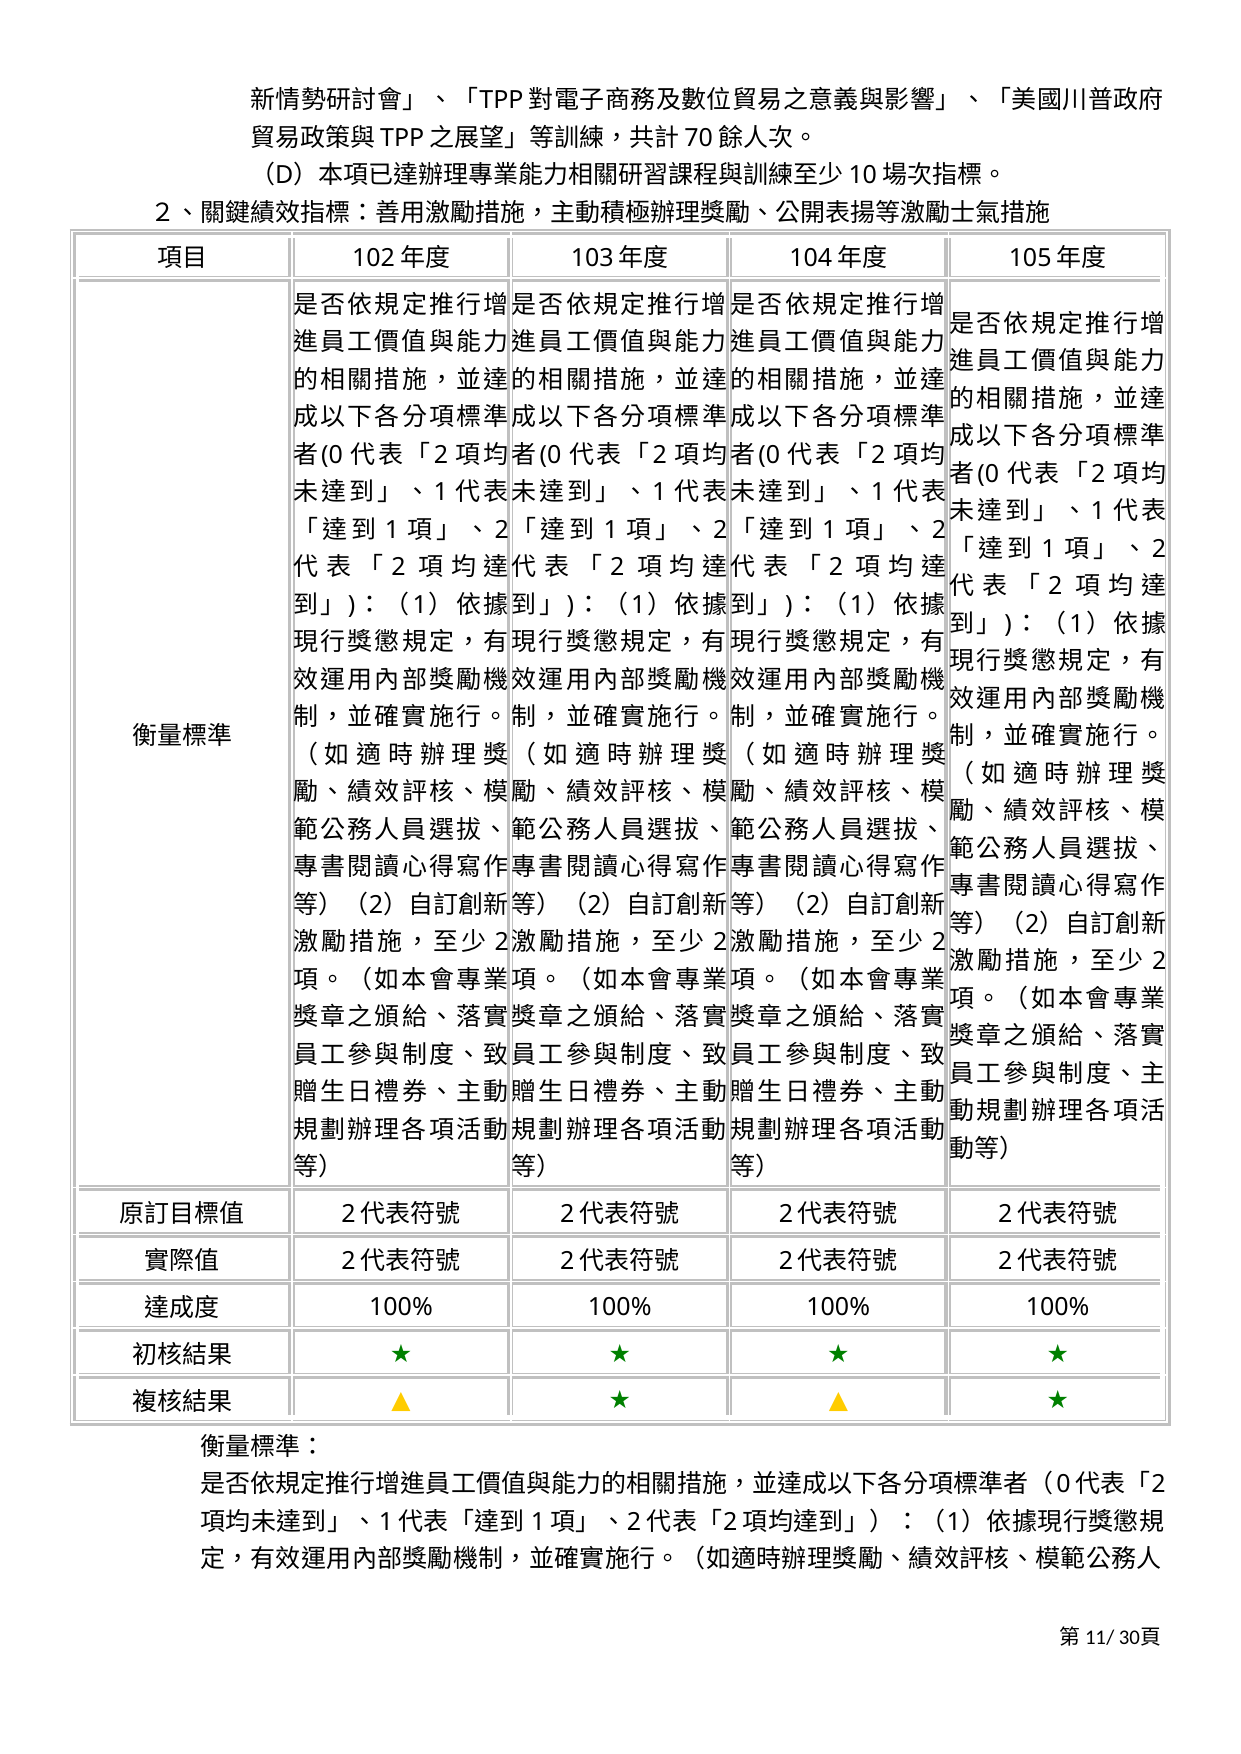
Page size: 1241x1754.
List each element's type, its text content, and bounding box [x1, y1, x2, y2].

table_cell ★ [510, 1373, 729, 1419]
table_cell 原訂目標值 [73, 1185, 291, 1232]
table_cell ▲ [291, 1373, 510, 1419]
table_cell 實際值 [73, 1232, 291, 1279]
table_cell ​2代表符號 [948, 1185, 1168, 1232]
table_cell ★ [513, 1332, 726, 1373]
table_header 102年度 [291, 231, 510, 276]
table_header 103年度 [510, 231, 729, 276]
table_cell ★ [732, 1332, 944, 1373]
table_cell ★ [948, 1326, 1168, 1373]
table_cell ​2代表符號 [732, 1191, 944, 1232]
table_cell ​2代表符號 [295, 1191, 507, 1232]
text 是否依規定推行增進員工價值與能力的相關措施，並達成以下各分項標準者（0代表「2項均未達到」、1代表「達到1項」、2代表「2項均達到」）：（1）依據現行獎懲規定，有效運用內部獎勵機制，並確實施行。（如適時辦理獎勵、績效評核、模範公務人 [200, 1463, 1165, 1576]
table_cell ​2代表符號 [513, 1191, 726, 1232]
table_cell 達成度 [73, 1279, 291, 1326]
table_cell ​2代表符號 [948, 1232, 1168, 1279]
table_cell 複核結果 [73, 1373, 291, 1419]
table_cell 100% [948, 1279, 1168, 1326]
table_cell 100% [732, 1285, 944, 1326]
table_cell ​2代表符號 [513, 1238, 726, 1279]
table_header 104年度 [729, 231, 947, 276]
text 衡量標準： [200, 1426, 1165, 1463]
text ２、關鍵績效指標：善用激勵措施，主動積極辦理獎勵、公開表揚等激勵士氣措施 [150, 191, 1165, 229]
text b.薦送參加國家發展委員會舉辦之「資料科學面面觀：理論、案例及企業導入方法」、「資料應用工作坊」、「105年資訊新知研討會」、內政部舉辦之「104年市區道路養護管理暨友善城市人行環境考評研討會」、財團法人中興工程科技研究發展基金會舉辦之「中國大陸南水北調與水電建設工程」、國家災害防救科技中心舉辦之「國家災害防救科技中104年度成果發表會」、「行政院災害防救應用科技方案第二期104年度成果研討會」、勞動部職業安全衛生署舉辦之「推動職業安全衛生優良工共工程實務研討會」、財團法人中興工程顧問社舉辦之「2016年亞洲基礎建設商機論壇」、社團法人中國工程師學會舉辦之「2016公共工程專案管理案例分析研討會」、「大地工程系列-推進工程在卵礫石層的面盤阻力與摩擦力之探討」、財團法人台灣營建研究院舉辦之「大地工程系列-開挖之地下水處理工程實務」、「大地工程系列-邊坡地質調查與治理工程實務」、中華經濟研究院舉辦之「澳洲經貿自由化及產業因應調整之經驗：對臺灣之借鏡及啟示」、「2016年當前國際經貿新情勢研討會」、「TPP對電子商務及數位貿易之意義與影響」、「美國川普政府貿易政策與TPP之展望」等訓練，共計70餘人次。 [250, 79, 1165, 154]
table_cell 是否依規定推行增進員工價值與能力的相關措施，並達成以下各分項標準者(0代表「2項均未達到」、1代表「達到1項」、2代表「2項均達到」)：（1）依據現行獎懲規定，有效運用內部獎勵機制，並確實施行。（如適時辦理獎勵、績效評核、模範公務人員選拔、專書閱讀心得寫作等）（2）自訂創新激勵措施，至少2項。（如本會專業獎章之頒給、落實員工參與制度、致贈生日禮券、主動規劃辦理各項活動等） [295, 282, 507, 1185]
table_cell ​2代表符號 [295, 1238, 507, 1279]
table_cell 初核結果 [73, 1326, 291, 1373]
table_cell ★ [295, 1332, 507, 1373]
table_cell ★ [948, 1373, 1168, 1419]
table_cell 是否依規定推行增進員工價值與能力的相關措施，並達成以下各分項標準者(0代表「2項均未達到」、1代表「達到1項」、2代表「2項均達到」)：（1）依據現行獎懲規定，有效運用內部獎勵機制，並確實施行。（如適時辦理獎勵、績效評核、模範公務人員選拔、專書閱讀心得寫作等）（2）自訂創新激勵措施，至少2項。（如本會專業獎章之頒給、落實員工參與制度、主動規劃辦理各項活動等） [948, 276, 1168, 1185]
table_cell 衡量標準 [73, 276, 291, 1185]
table_cell ​2代表符號 [732, 1238, 944, 1279]
table_header 項目 [76, 235, 291, 276]
table_cell 100% [295, 1285, 507, 1326]
table_cell 是否依規定推行增進員工價值與能力的相關措施，並達成以下各分項標準者(0代表「2項均未達到」、1代表「達到1項」、2代表「2項均達到」)：（1）依據現行獎懲規定，有效運用內部獎勵機制，並確實施行。（如適時辦理獎勵、績效評核、模範公務人員選拔、專書閱讀心得寫作等）（2）自訂創新激勵措施，至少2項。（如本會專業獎章之頒給、落實員工參與制度、致贈生日禮券、主動規劃辦理各項活動等） [732, 282, 944, 1185]
text （D）本項已達辦理專業能力相關研習課程與訓練至少10場次指標。 [250, 154, 1165, 191]
table_cell ▲ [729, 1373, 947, 1419]
table_cell 100% [513, 1285, 726, 1326]
table_cell 是否依規定推行增進員工價值與能力的相關措施，並達成以下各分項標準者(0代表「2項均未達到」、1代表「達到1項」、2代表「2項均達到」)：（1）依據現行獎懲規定，有效運用內部獎勵機制，並確實施行。（如適時辦理獎勵、績效評核、模範公務人員選拔、專書閱讀心得寫作等）（2）自訂創新激勵措施，至少2項。（如本會專業獎章之頒給、落實員工參與制度、致贈生日禮券、主動規劃辦理各項活動等） [513, 282, 726, 1185]
table_header 105年度 [948, 231, 1168, 276]
